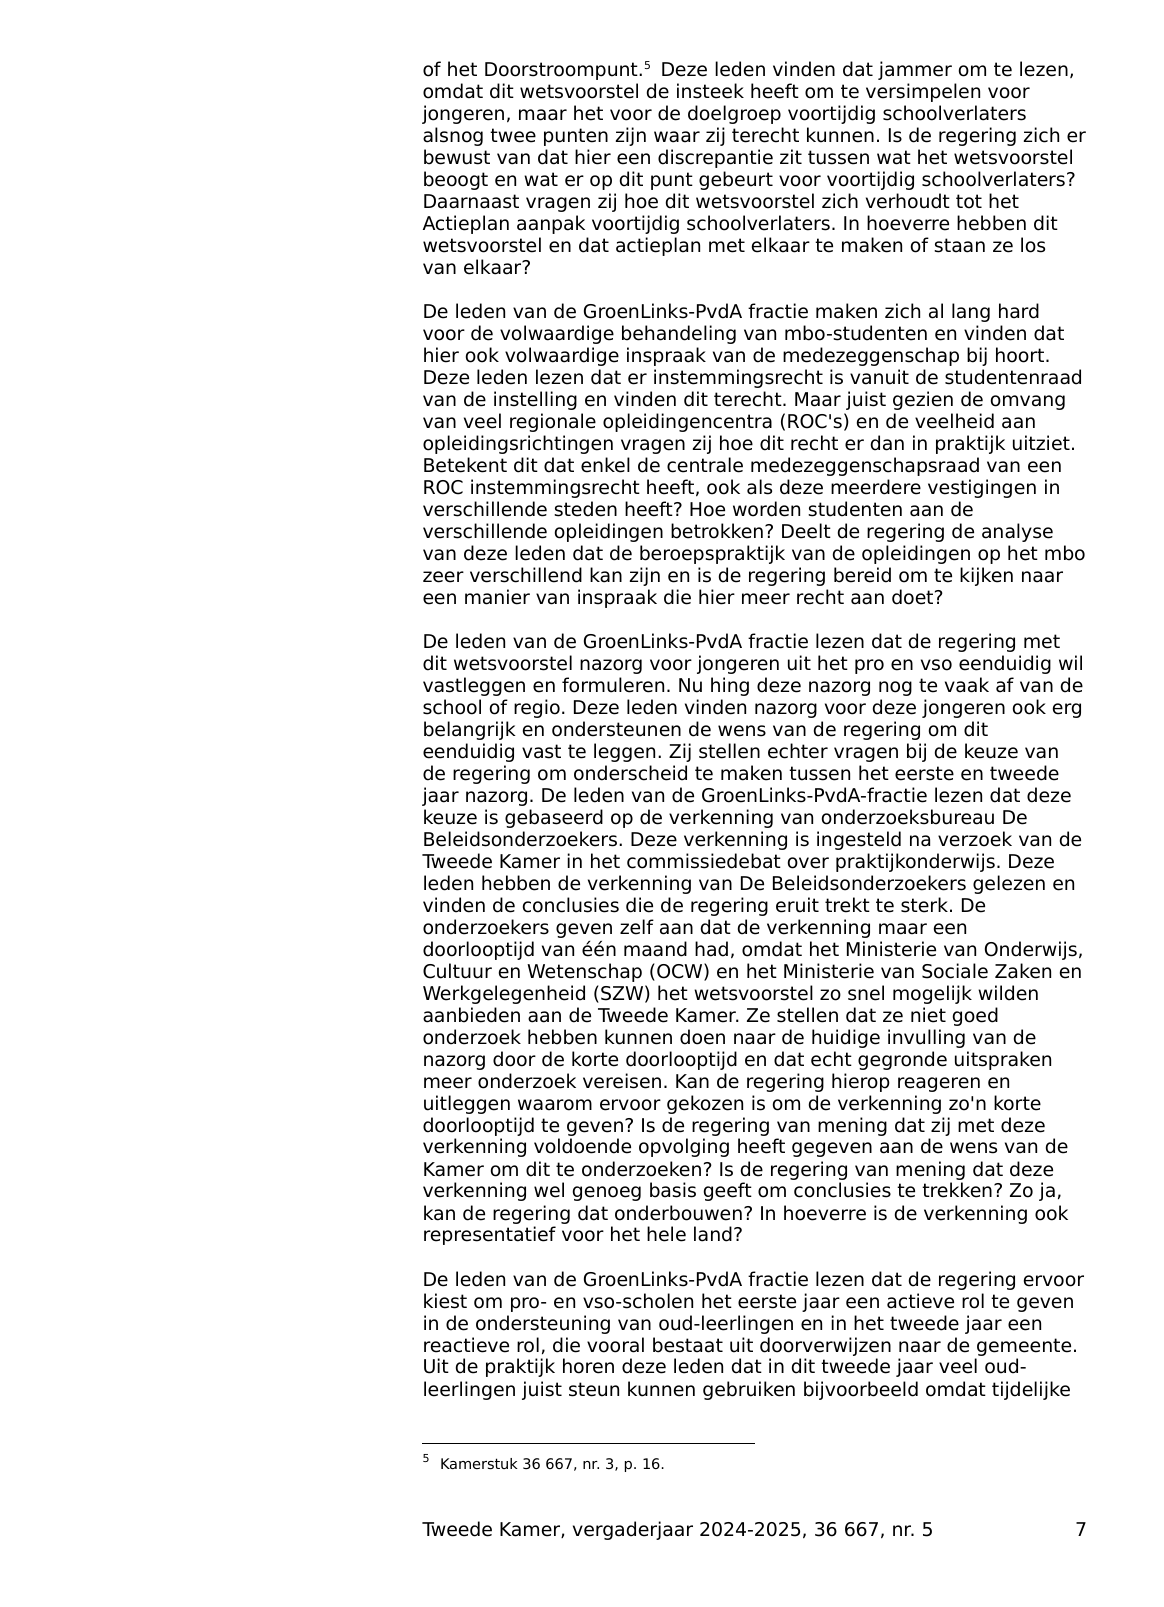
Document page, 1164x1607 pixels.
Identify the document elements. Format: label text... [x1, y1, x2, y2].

text De leden van de GroenLinks-PvdA fractie lezen dat de regering met dit wetsvoorstel nazorg voor jongeren uit het pro en vso eenduidig wil vastleggen en formuleren. Nu hing deze nazorg nog te vaak af van de school of regio. Deze leden vinden nazorg voor deze jongeren ook erg belangrijk en ondersteunen de wens van de regering om dit eenduidig vast te leggen. Zij stellen echter vragen bij de keuze van de regering om onderscheid te maken tussen het eerste en tweede jaar nazorg. De leden van de GroenLinks-PvdA-fractie lezen dat deze keuze is gebaseerd op de verkenning van onderzoeksbureau De Beleidsonderzoekers. Deze verkenning is ingesteld na verzoek van de Tweede Kamer in het commissiedebat over praktijkonderwijs. Deze leden hebben de verkenning van De Beleidsonderzoekers gelezen en vinden de conclusies die de regering eruit trekt te sterk. De onderzoekers geven zelf aan dat de verkenning maar een doorlooptijd van één maand had, omdat het Ministerie van Onderwijs, Cultuur en Wetenschap (OCW) en het Ministerie van Sociale Zaken en Werkgelegenheid (SZW) het wetsvoorstel zo snel mogelijk wilden aanbieden aan de Tweede Kamer. Ze stellen dat ze niet goed onderzoek hebben kunnen doen naar de huidige invulling van de nazorg door de korte doorlooptijd en dat echt gegronde uitspraken meer onderzoek vereisen. Kan de regering hierop reageren en uitleggen waarom ervoor gekozen is om de verkenning zo'n korte doorlooptijd te geven? Is de regering van mening dat zij met deze verkenning voldoende opvolging heeft gegeven aan de wens van de Kamer om dit te onderzoeken? Is de regering van mening dat deze verkenning wel genoeg basis geeft om conclusies te trekken? Zo ja, kan de regering dat onderbouwen? In hoeverre is de verkenning ook representatief voor het hele land? [422, 631, 1087, 1246]
text De leden van de GroenLinks-PvdA fractie maken zich al lang hard voor de volwaardige behandeling van mbo-studenten en vinden dat hier ook volwaardige inspraak van de medezeggenschap bij hoort. Deze leden lezen dat er instemmingsrecht is vanuit de studentenraad van de instelling en vinden dit terecht. Maar juist gezien de omvang van veel regionale opleidingencentra (ROC's) en de veelheid aan opleidingsrichtingen vragen zij hoe dit recht er dan in praktijk uitziet. Betekent dit dat enkel de centrale medezeggenschapsraad van een ROC instemmingsrecht heeft, ook als deze meerdere vestigingen in verschillende steden heeft? Hoe worden studenten aan de verschillende opleidingen betrokken? Deelt de regering de analyse van deze leden dat de beroepspraktijk van de opleidingen op het mbo zeer verschillend kan zijn en is de regering bereid om te kijken naar een manier van inspraak die hier meer recht aan doet? [422, 301, 1087, 609]
text of het Doorstroompunt. Deze leden vinden dat jammer om te lezen, omdat dit wetsvoorstel de insteek heeft om te versimpelen voor jongeren, maar het voor de doelgroep voortijdig schoolverlaters alsnog twee punten zijn waar zij terecht kunnen. Is de regering zich er bewust van dat hier een discrepantie zit tussen wat het wetsvoorstel beoogt en wat er op dit punt gebeurt voor voortijdig schoolverlaters? Daarnaast vragen zij hoe dit wetsvoorstel zich verhoudt tot het Actieplan aanpak voortijdig schoolverlaters. In hoeverre hebben dit wetsvoorstel en dat actieplan met elkaar te maken of staan ze los van elkaar? [422, 59, 1087, 279]
text De leden van de GroenLinks-PvdA fractie lezen dat de regering ervoor kiest om pro- en vso-scholen het eerste jaar een actieve rol te geven in de ondersteuning van oud-leerlingen en in het tweede jaar een reactieve rol, die vooral bestaat uit doorverwijzen naar de gemeente. Uit de praktijk horen deze leden dat in dit tweede jaar veel oud-leerlingen juist steun kunnen gebruiken bijvoorbeeld omdat tijdelijke [422, 1268, 1087, 1400]
text Kamerstuk 36 667, nr. 3, p. 16. [422, 1452, 1087, 1474]
